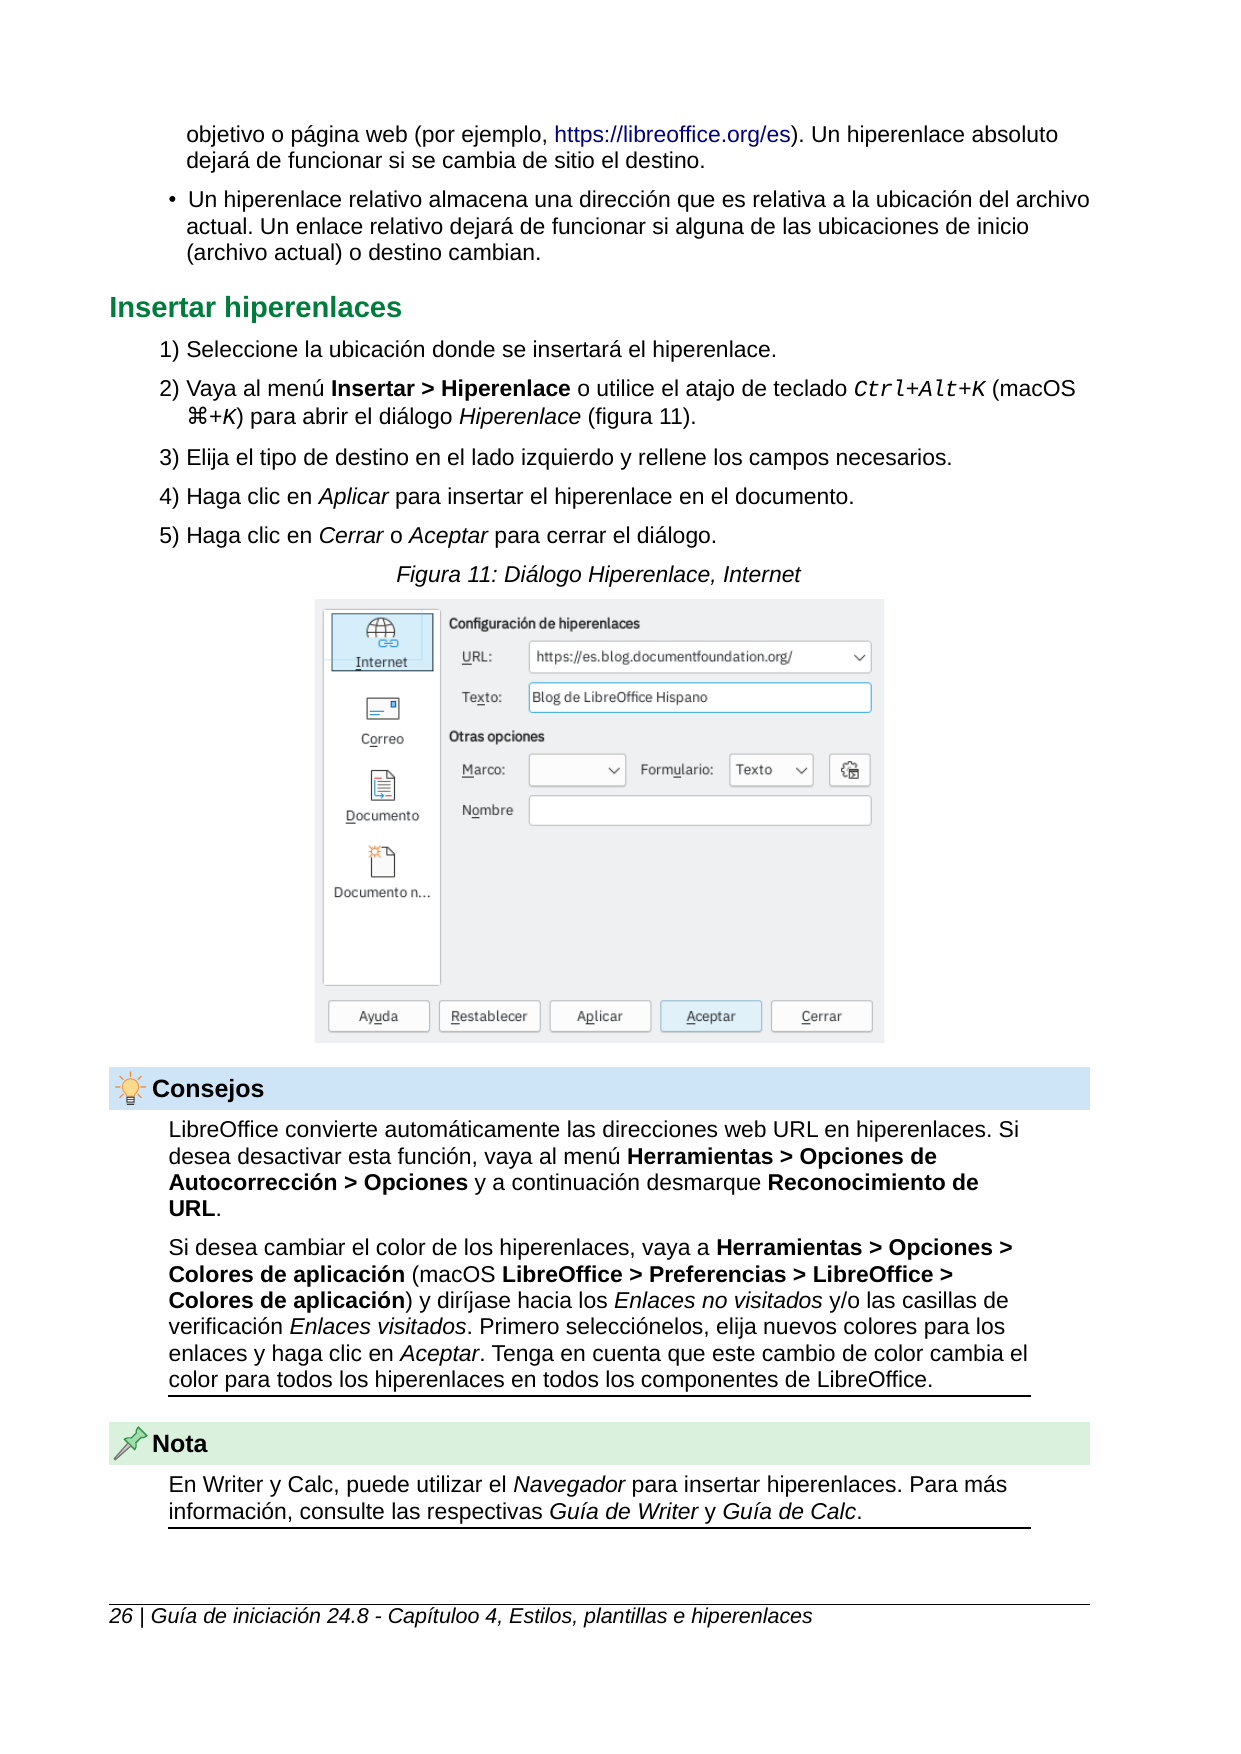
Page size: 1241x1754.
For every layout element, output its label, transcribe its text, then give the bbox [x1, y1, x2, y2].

list Seleccione la ubicación donde se insertará el hiperenlace. [186, 336, 1090, 362]
subtitle Insertar hiperenlaces [109, 290, 1090, 324]
list Vaya al menú Insertar > Hiperenlace o utilice el atajo de teclado Ctrl+Alt+K (macOS ⌘+K) para abrir el diálogo Hiperenlace (figura 11). [186, 375, 1090, 432]
list Haga clic en Cerrar o Aceptar para cerrar el diálogo. [186, 522, 1090, 548]
picture [314, 599, 885, 1043]
list Haga clic en Aplicar para insertar el hiperenlace en el documento. [186, 483, 1090, 509]
text LibreOffice convierte automáticamente las direcciones web URL en hiperenlaces. Si desea desactivar esta función, vaya al menú Herramientas > Opciones de Autocorrección > Opciones y a continuación desmarque Reconocimiento de URL. [168, 1116, 1031, 1222]
text Si desea cambiar el color de los hiperenlaces, vaya a Herramientas > Opciones > Colores de aplicación (macOS LibreOffice > Preferencias > LibreOffice > Colores de aplicación) y diríjase hacia los Enlaces no visitados y/o las casillas de verificación Enlaces visitados. Primero selecciónelos, elija nuevos colores para los enlaces y haga clic en Aceptar. Tenga en cuenta que este cambio de color cambia el color para todos los hiperenlaces en todos los componentes de LibreOffice. [168, 1234, 1031, 1395]
list objetivo o página web (por ejemplo, https://libreoffice.org/es). Un hiperenlace absoluto dejará de funcionar si se cambia de sitio el destino. [168, 121, 1090, 174]
text Figura 11: Diálogo Hiperenlace, Internet [314, 561, 884, 587]
text En Writer y Calc, puede utilizar el Navegador para insertar hiperenlaces. Para más información, consulte las respectivas Guía de Writer y Guía de Calc. [168, 1471, 1031, 1527]
list Elija el tipo de destino en el lado izquierdo y rellene los campos necesarios. [186, 444, 1090, 470]
list Un hiperenlace relativo almacena una dirección que es relativa a la ubicación del archivo actual. Un enlace relativo dejará de funcionar si alguna de las ubicaciones de inicio (archivo actual) o destino cambian. [168, 186, 1090, 265]
subtitle Consejos [109, 1067, 1090, 1110]
subtitle Nota [109, 1422, 1090, 1465]
